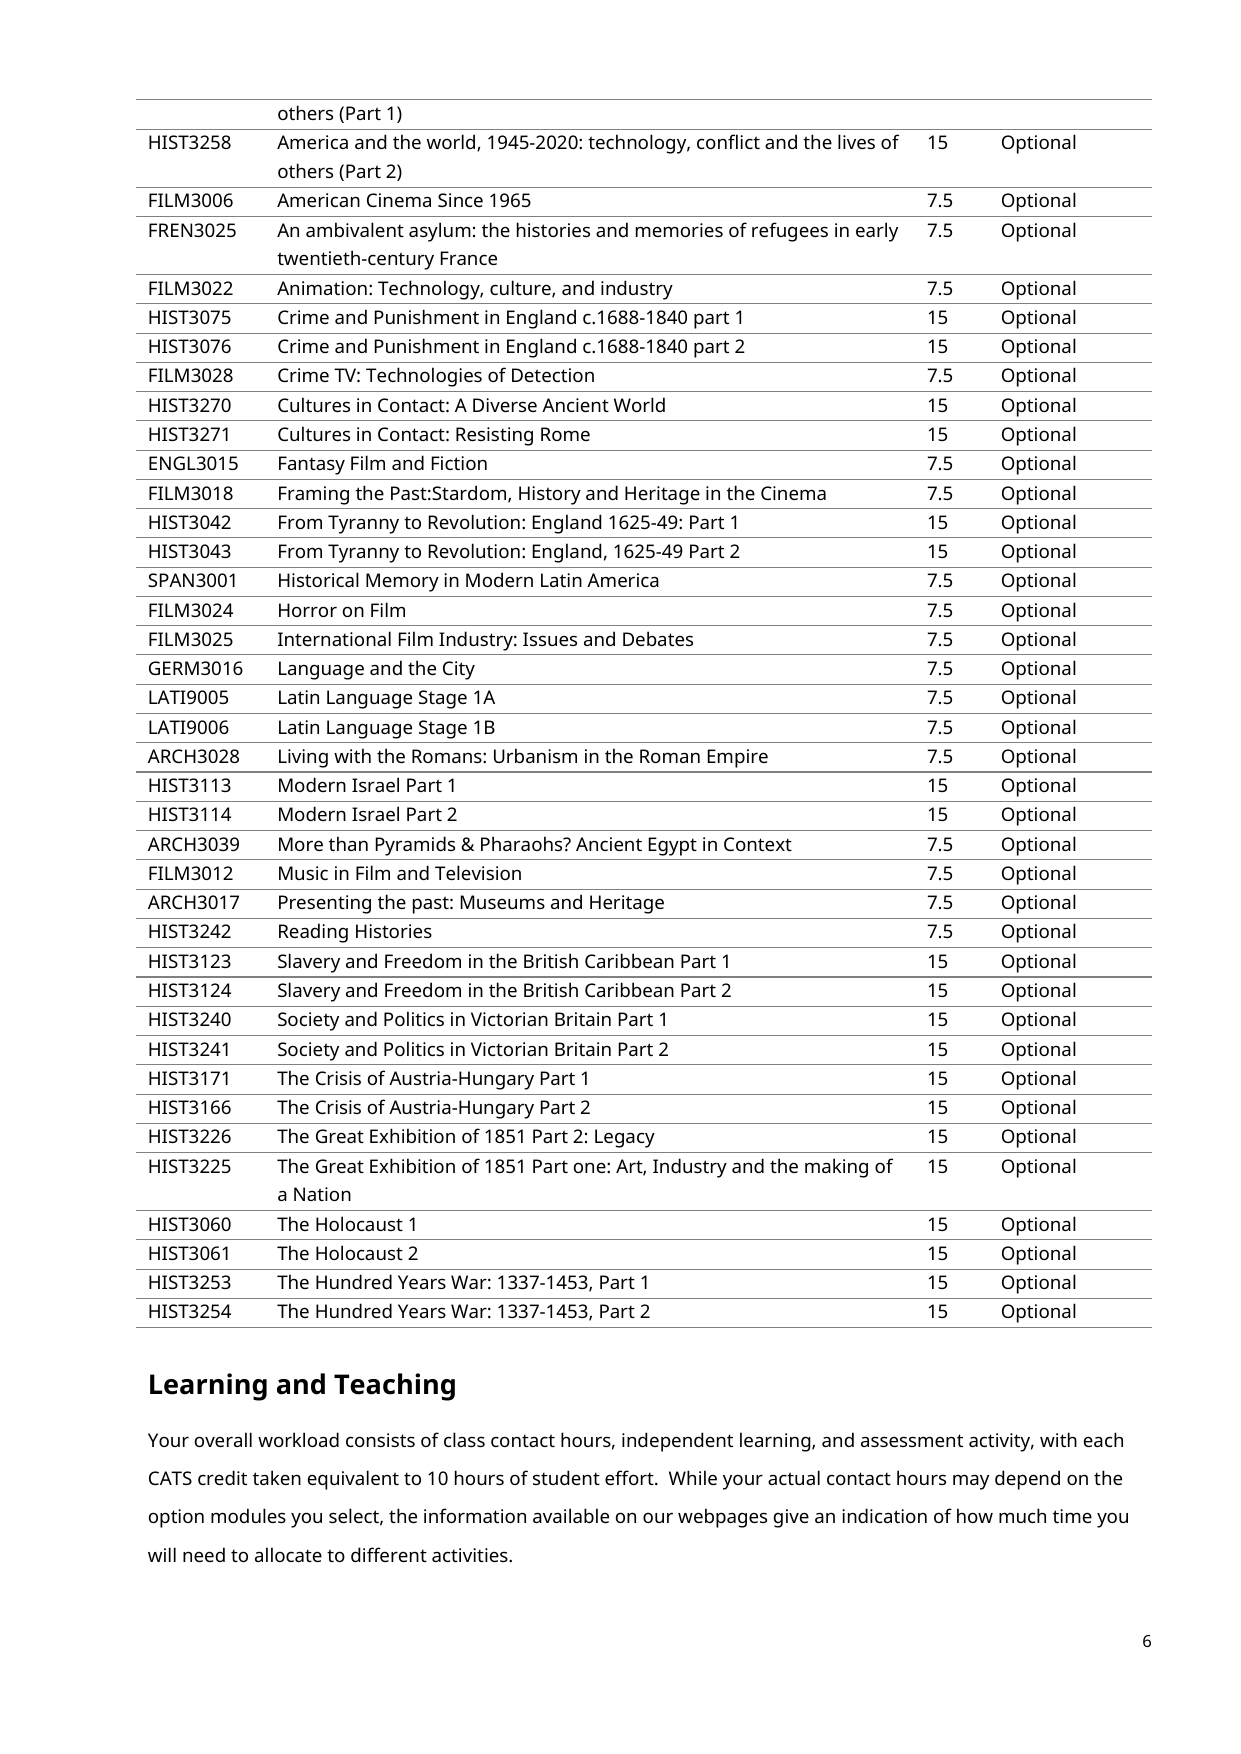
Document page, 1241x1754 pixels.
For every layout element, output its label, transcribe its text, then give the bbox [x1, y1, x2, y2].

table_cell 7.5 [916, 568, 989, 596]
table_cell Framing the Past:Stardom, History and Heritage in the Cinema [266, 480, 916, 508]
table_cell Historical Memory in Modern Latin America [266, 568, 916, 596]
table_cell 15 [916, 304, 989, 332]
table_cell The Holocaust 2 [266, 1240, 916, 1268]
table_cell FREN3025 [136, 217, 266, 274]
table_cell HIST3254 [136, 1299, 266, 1327]
table_cell Optional [989, 538, 1152, 567]
table_cell [136, 100, 266, 128]
table_cell FILM3025 [136, 626, 266, 654]
table_cell HIST3075 [136, 304, 266, 332]
table_cell Optional [989, 714, 1152, 742]
table_cell FILM3028 [136, 363, 266, 391]
table_cell [989, 100, 1152, 128]
table_cell HIST3226 [136, 1124, 266, 1152]
table_cell ARCH3028 [136, 743, 266, 771]
table_cell 7.5 [916, 188, 989, 216]
table_cell 15 [916, 1270, 989, 1298]
table_cell 7.5 [916, 685, 989, 713]
table_cell LATI9006 [136, 714, 266, 742]
table_cell 7.5 [916, 597, 989, 625]
table_cell Optional [989, 919, 1152, 947]
table_cell [916, 100, 989, 128]
table_cell Optional [989, 1153, 1152, 1210]
table_cell Optional [989, 1095, 1152, 1123]
table_cell Crime and Punishment in England c.1688-1840 part 2 [266, 334, 916, 362]
table_cell 15 [916, 1065, 989, 1093]
table_cell HIST3061 [136, 1240, 266, 1268]
table_cell Presenting the past: Museums and Heritage [266, 890, 916, 918]
table_cell The Hundred Years War: 1337-1453, Part 2 [266, 1299, 916, 1327]
table_cell 15 [916, 802, 989, 830]
table_cell Optional [989, 363, 1152, 391]
table_cell Optional [989, 421, 1152, 449]
table_cell The Crisis of Austria-Hungary Part 1 [266, 1065, 916, 1093]
table_cell Crime and Punishment in England c.1688-1840 part 1 [266, 304, 916, 332]
table_cell The Great Exhibition of 1851 Part one: Art, Industry and the making of a Nation [266, 1153, 916, 1210]
table_cell The Hundred Years War: 1337-1453, Part 1 [266, 1270, 916, 1298]
table_cell Optional [989, 831, 1152, 859]
table_cell HIST3270 [136, 392, 266, 420]
table_cell HIST3060 [136, 1211, 266, 1239]
table_cell Horror on Film [266, 597, 916, 625]
table_cell International Film Industry: Issues and Debates [266, 626, 916, 654]
table_cell 15 [916, 978, 989, 1006]
table_cell 15 [916, 130, 989, 187]
table_cell 7.5 [916, 890, 989, 918]
table_cell others (Part 1) [266, 100, 916, 128]
table_cell Music in Film and Television [266, 860, 916, 888]
table_cell HIST3258 [136, 130, 266, 187]
table_cell Optional [989, 860, 1152, 888]
table_cell Optional [989, 743, 1152, 771]
table_cell The Holocaust 1 [266, 1211, 916, 1239]
table_cell HIST3042 [136, 509, 266, 537]
table_cell Cultures in Contact: Resisting Rome [266, 421, 916, 449]
table_cell Cultures in Contact: A Diverse Ancient World [266, 392, 916, 420]
table_cell The Crisis of Austria-Hungary Part 2 [266, 1095, 916, 1123]
table_cell Optional [989, 890, 1152, 918]
table_cell Modern Israel Part 2 [266, 802, 916, 830]
table_cell Optional [989, 1299, 1152, 1327]
table_cell HIST3240 [136, 1007, 266, 1035]
table_cell FILM3024 [136, 597, 266, 625]
table_cell Optional [989, 802, 1152, 830]
table_cell Slavery and Freedom in the British Caribbean Part 2 [266, 978, 916, 1006]
table_cell Optional [989, 1211, 1152, 1239]
table_cell 7.5 [916, 860, 989, 888]
table_cell Living with the Romans: Urbanism in the Roman Empire [266, 743, 916, 771]
table_cell HIST3124 [136, 978, 266, 1006]
table_cell GERM3016 [136, 655, 266, 684]
table_cell 15 [916, 948, 989, 976]
table_cell An ambivalent asylum: the histories and memories of refugees in early twentieth-century France [266, 217, 916, 274]
table_cell 7.5 [916, 743, 989, 771]
subtitle Learning and Teaching [148, 1366, 1152, 1402]
table_cell Optional [989, 1065, 1152, 1093]
table_cell The Great Exhibition of 1851 Part 2: Legacy [266, 1124, 916, 1152]
table_cell Optional [989, 1124, 1152, 1152]
table_cell Optional [989, 217, 1152, 274]
table_cell Optional [989, 1007, 1152, 1035]
table_cell HIST3171 [136, 1065, 266, 1093]
table_cell 7.5 [916, 655, 989, 684]
table_cell HIST3113 [136, 773, 266, 801]
table_cell Reading Histories [266, 919, 916, 947]
table_cell Optional [989, 392, 1152, 420]
table_cell Optional [989, 655, 1152, 684]
table_cell Optional [989, 130, 1152, 187]
table_cell From Tyranny to Revolution: England, 1625-49 Part 2 [266, 538, 916, 567]
table_cell 15 [916, 538, 989, 567]
table_cell Society and Politics in Victorian Britain Part 2 [266, 1036, 916, 1064]
table_cell ARCH3017 [136, 890, 266, 918]
table_cell 7.5 [916, 626, 989, 654]
table_cell HIST3241 [136, 1036, 266, 1064]
table_cell ARCH3039 [136, 831, 266, 859]
table_cell Optional [989, 188, 1152, 216]
table_cell More than Pyramids & Pharaohs? Ancient Egypt in Context [266, 831, 916, 859]
table_cell HIST3123 [136, 948, 266, 976]
table_cell 7.5 [916, 451, 989, 479]
table_cell Optional [989, 480, 1152, 508]
table_cell Optional [989, 1240, 1152, 1268]
table_cell Optional [989, 304, 1152, 332]
table_cell HIST3242 [136, 919, 266, 947]
table_cell Latin Language Stage 1A [266, 685, 916, 713]
table_cell FILM3012 [136, 860, 266, 888]
table_cell 15 [916, 1095, 989, 1123]
table_cell 15 [916, 1211, 989, 1239]
table_cell Optional [989, 509, 1152, 537]
table_cell 15 [916, 392, 989, 420]
table_cell 15 [916, 1007, 989, 1035]
table_cell HIST3225 [136, 1153, 266, 1210]
table_cell 7.5 [916, 217, 989, 274]
table_cell Slavery and Freedom in the British Caribbean Part 1 [266, 948, 916, 976]
table_cell 7.5 [916, 919, 989, 947]
table_cell Optional [989, 1270, 1152, 1298]
table_cell Optional [989, 275, 1152, 303]
table_cell Optional [989, 334, 1152, 362]
table_cell 15 [916, 1036, 989, 1064]
table_cell 7.5 [916, 480, 989, 508]
table_cell 15 [916, 421, 989, 449]
table_cell Optional [989, 1036, 1152, 1064]
table_cell HIST3076 [136, 334, 266, 362]
table_cell ENGL3015 [136, 451, 266, 479]
table_cell LATI9005 [136, 685, 266, 713]
table_cell 15 [916, 773, 989, 801]
table_cell HIST3253 [136, 1270, 266, 1298]
table_cell HIST3166 [136, 1095, 266, 1123]
table_cell 15 [916, 509, 989, 537]
text Your overall workload consists of class contact hours, independent learning, and assessment activity, with each CATS credit taken equivalent to 10 hours of student effort. While your actual contact hours may depend on the option modules you select, the information available on our webpages give an indication of how much time you will need to allocate to different activities. [148, 1427, 1152, 1567]
table_cell American Cinema Since 1965 [266, 188, 916, 216]
table_cell HIST3114 [136, 802, 266, 830]
table_cell Optional [989, 597, 1152, 625]
table_cell Animation: Technology, culture, and industry [266, 275, 916, 303]
table_cell Fantasy Film and Fiction [266, 451, 916, 479]
table_cell 15 [916, 1124, 989, 1152]
table_cell 15 [916, 1299, 989, 1327]
table_cell 15 [916, 1153, 989, 1210]
table_cell 7.5 [916, 275, 989, 303]
table_cell Optional [989, 451, 1152, 479]
table_cell Latin Language Stage 1B [266, 714, 916, 742]
table_cell From Tyranny to Revolution: England 1625-49: Part 1 [266, 509, 916, 537]
table_cell Society and Politics in Victorian Britain Part 1 [266, 1007, 916, 1035]
table_cell Optional [989, 948, 1152, 976]
table_cell FILM3022 [136, 275, 266, 303]
table_cell Modern Israel Part 1 [266, 773, 916, 801]
table_cell FILM3018 [136, 480, 266, 508]
table_cell 7.5 [916, 831, 989, 859]
table_cell Crime TV: Technologies of Detection [266, 363, 916, 391]
table_cell America and the world, 1945-2020: technology, conflict and the lives of others (Part 2) [266, 130, 916, 187]
table_cell 15 [916, 1240, 989, 1268]
table_cell Optional [989, 626, 1152, 654]
table_cell 7.5 [916, 714, 989, 742]
table_cell Language and the City [266, 655, 916, 684]
table_cell Optional [989, 568, 1152, 596]
table_cell HIST3271 [136, 421, 266, 449]
table_cell FILM3006 [136, 188, 266, 216]
table_cell Optional [989, 685, 1152, 713]
table_cell Optional [989, 978, 1152, 1006]
table_cell Optional [989, 773, 1152, 801]
table_cell HIST3043 [136, 538, 266, 567]
table_cell 7.5 [916, 363, 989, 391]
table_cell SPAN3001 [136, 568, 266, 596]
table_cell 15 [916, 334, 989, 362]
